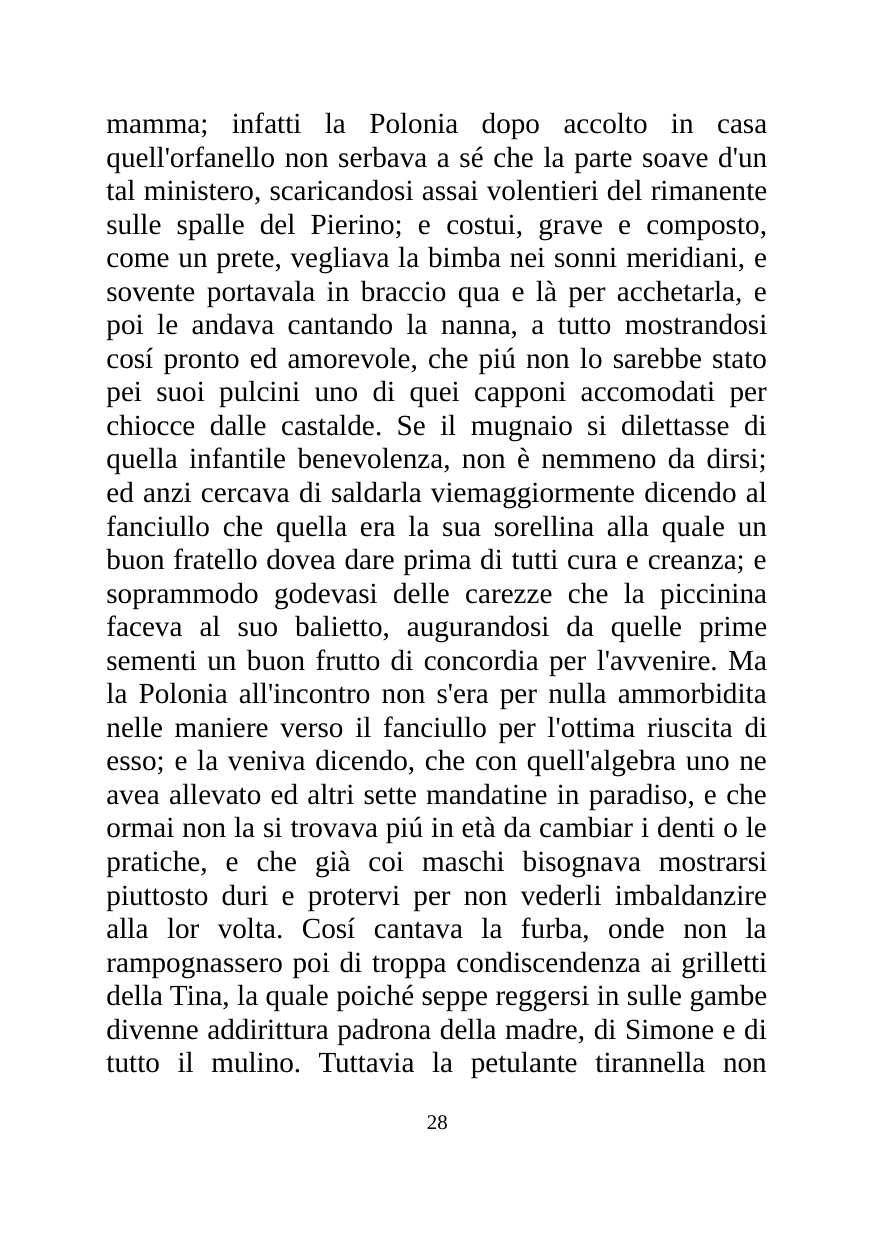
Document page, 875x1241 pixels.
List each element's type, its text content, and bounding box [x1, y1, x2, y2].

text mamma; infatti la Polonia dopo accolto in casa quell'orfanello non serbava a sé che la parte soave d'un tal ministero, scaricandosi assai volentieri del rimanente sulle spalle del Pierino; e costui, grave e composto, come un prete, vegliava la bimba nei sonni meridiani, e sovente portavala in braccio qua e là per acchetarla, e poi le andava cantando la nanna, a tutto mostrandosi cosí pronto ed amorevole, che piú non lo sarebbe stato pei suoi pulcini uno di quei capponi accomodati per chiocce dalle castalde. Se il mugnaio si dilettasse di quella infantile benevolenza, non è nemmeno da dirsi; ed anzi cercava di saldarla viemaggiormente dicendo al fanciullo che quella era la sua sorellina alla quale un buon fratello dovea dare prima di tutti cura e creanza; e soprammodo godevasi delle carezze che la piccinina faceva al suo balietto, augurandosi da quelle prime sementi un buon frutto di concordia per l'avvenire. Ma la Polonia all'incontro non s'era per nulla ammorbidita nelle maniere verso il fanciullo per l'ottima riuscita di esso; e la veniva dicendo, che con quell'algebra uno ne avea allevato ed altri sette mandatine in paradiso, e che ormai non la si trovava piú in età da cambiar i denti o le pratiche, e che già coi maschi bisognava mostrarsi piuttosto duri e protervi per non vederli imbaldanzire alla lor volta. Cosí cantava la furba, onde non la rampognassero poi di troppa condiscendenza ai grilletti della Tina, la quale poiché seppe reggersi in sulle gambe divenne addirittura padrona della madre, di Simone e di tutto il mulino. Tuttavia la petulante tirannella non [106, 106, 768, 1079]
